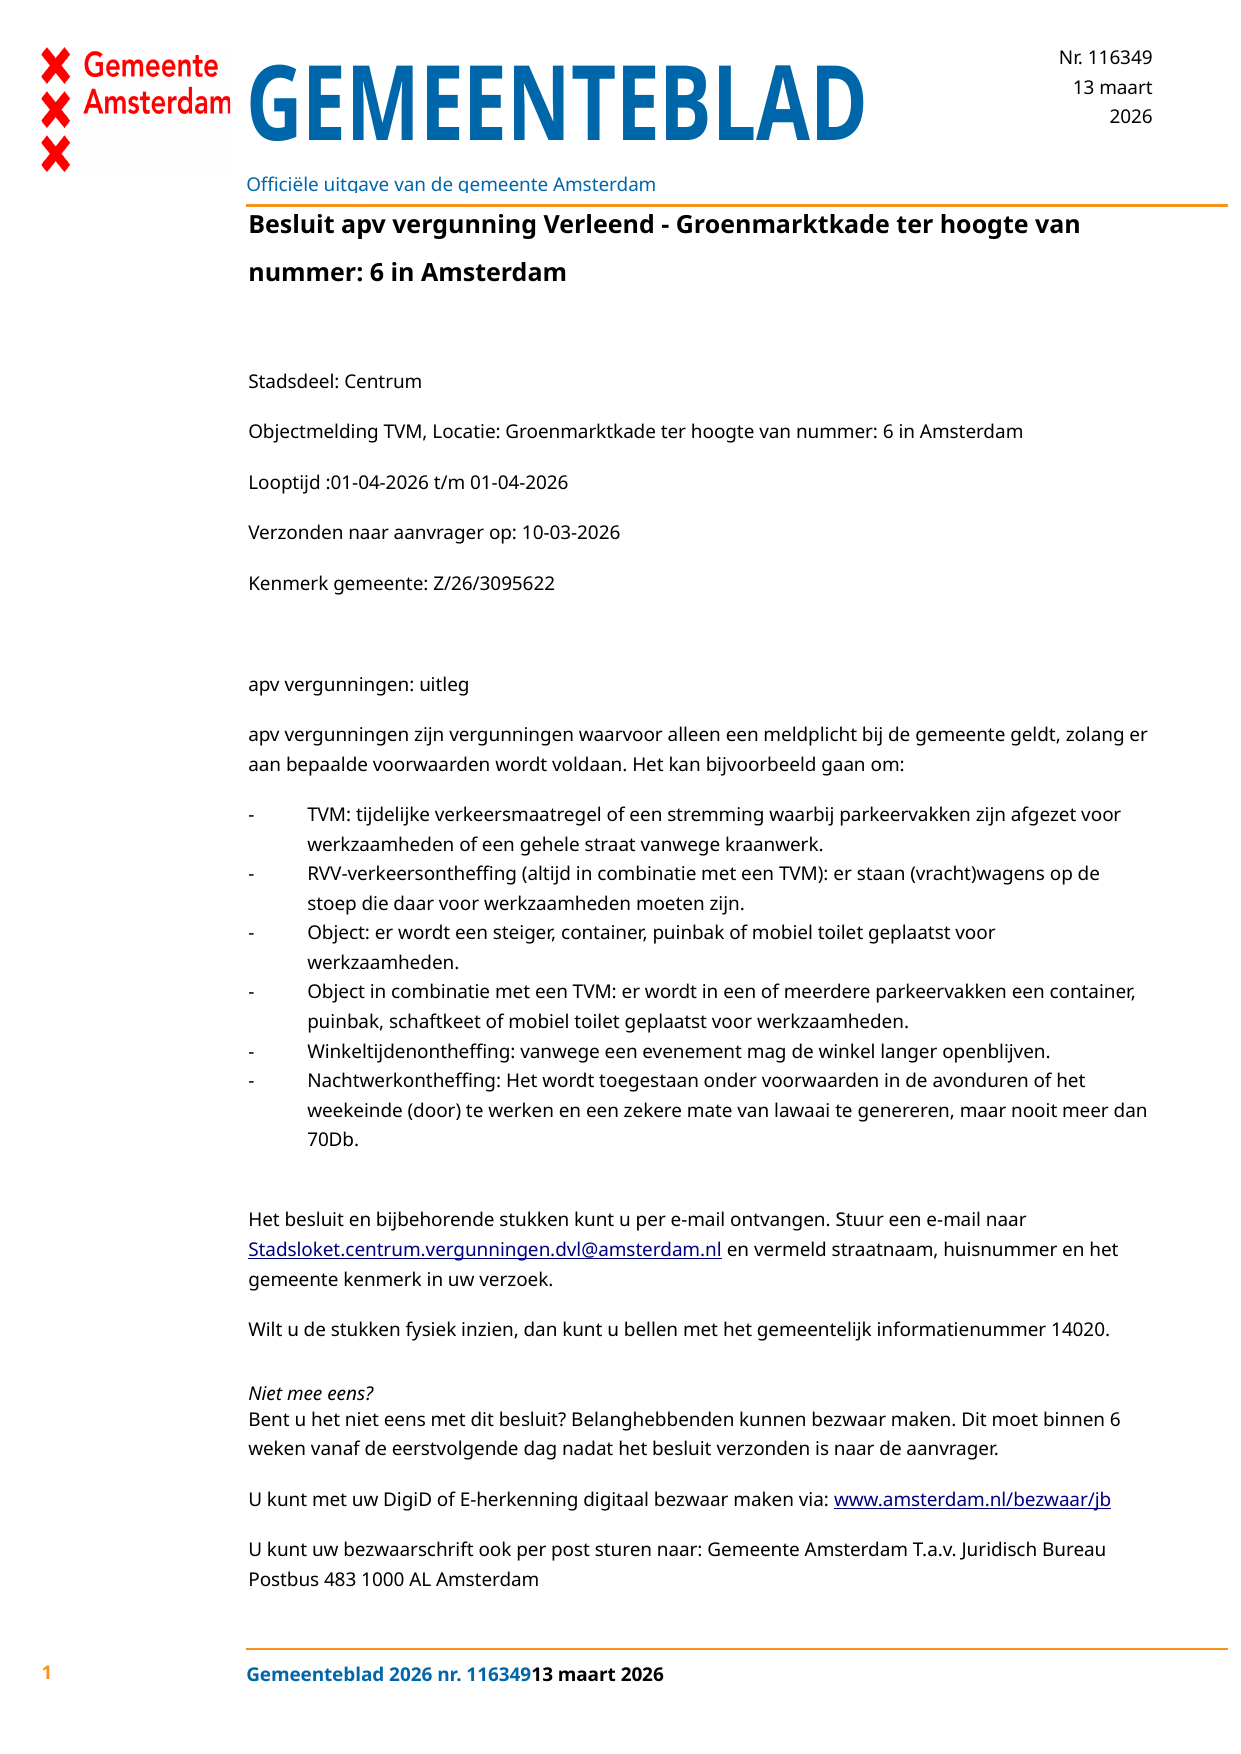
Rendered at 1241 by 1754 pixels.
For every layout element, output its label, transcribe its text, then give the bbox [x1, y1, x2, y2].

text Het besluit en bijbehorende stukken kunt u per e-mail ontvangen. Stuur een e-mail naar Stadsloket.centrum.vergunningen.dvl@amsterdam.nl en vermeld straatnaam, huisnummer en het gemeente kenmerk in uw verzoek. [248, 1207, 1152, 1292]
text Looptijd :01-04-2026 t/m 01-04-2026 [248, 469, 1152, 495]
text apv vergunningen zijn vergunningen waarvoor alleen een meldplicht bij de gemeente geldt, zolang er aan bepaalde voorwaarden wordt voldaan. Het kan bijvoorbeeld gaan om: [248, 721, 1152, 777]
text Wilt u de stukken fysiek inzien, dan kunt u bellen met het gemeentelijk informatienummer 14020. [248, 1316, 1152, 1342]
text Niet mee eens? [248, 1380, 1152, 1406]
text U kunt uw bezwaarschrift ook per post sturen naar: Gemeente Amsterdam T.a.v. Juridisch Bureau Postbus 483 1000 AL Amsterdam [248, 1536, 1152, 1592]
picture [41, 47, 231, 172]
text Besluit apv vergunning Verleend - Groenmarktkade ter hoogte van nummer: 6 in Amsterdam [248, 207, 1152, 288]
list Winkeltijdenontheffing: vanwege een evenement mag de winkel langer openblijven. [248, 1038, 1152, 1064]
text U kunt met uw DigiD of E-herkenning digitaal bezwaar maken via: www.amsterdam.nl/bezwaar/jb [248, 1486, 1152, 1512]
list Nachtwerkontheffing: Het wordt toegestaan onder voorwaarden in de avonduren of het weekeinde (door) te werken en een zekere mate van lawaai te genereren, maar nooit meer dan 70Db. [248, 1067, 1152, 1152]
text Bent u het niet eens met dit besluit? Belanghebbenden kunnen bezwaar maken. Dit moet binnen 6 weken vanaf de eerstvolgende dag nadat het besluit verzonden is naar de aanvrager. [248, 1406, 1152, 1461]
text Stadsdeel: Centrum [248, 368, 1152, 394]
text apv vergunningen: uitleg [248, 671, 1152, 697]
text Objectmelding TVM, Locatie: Groenmarktkade ter hoogte van nummer: 6 in Amsterdam [248, 419, 1152, 444]
text Verzonden naar aanvrager op: 10-03-2026 [248, 519, 1152, 545]
text Kenmerk gemeente: Z/26/3095622 [248, 570, 1152, 596]
list TVM: tijdelijke verkeersmaatregel of een stremming waarbij parkeervakken zijn afgezet voor werkzaamheden of een gehele straat vanwege kraanwerk. [248, 801, 1152, 857]
list Object: er wordt een steiger, container, puinbak of mobiel toilet geplaatst voor werkzaamheden. [248, 919, 1152, 975]
list Object in combinatie met een TVM: er wordt in een of meerdere parkeervakken een container, puinbak, schaftkeet of mobiel toilet geplaatst voor werkzaamheden. [248, 979, 1152, 1034]
list RVV-verkeersontheffing (altijd in combinatie met een TVM): er staan (vracht)wagens op de stoep die daar voor werkzaamheden moeten zijn. [248, 860, 1152, 916]
